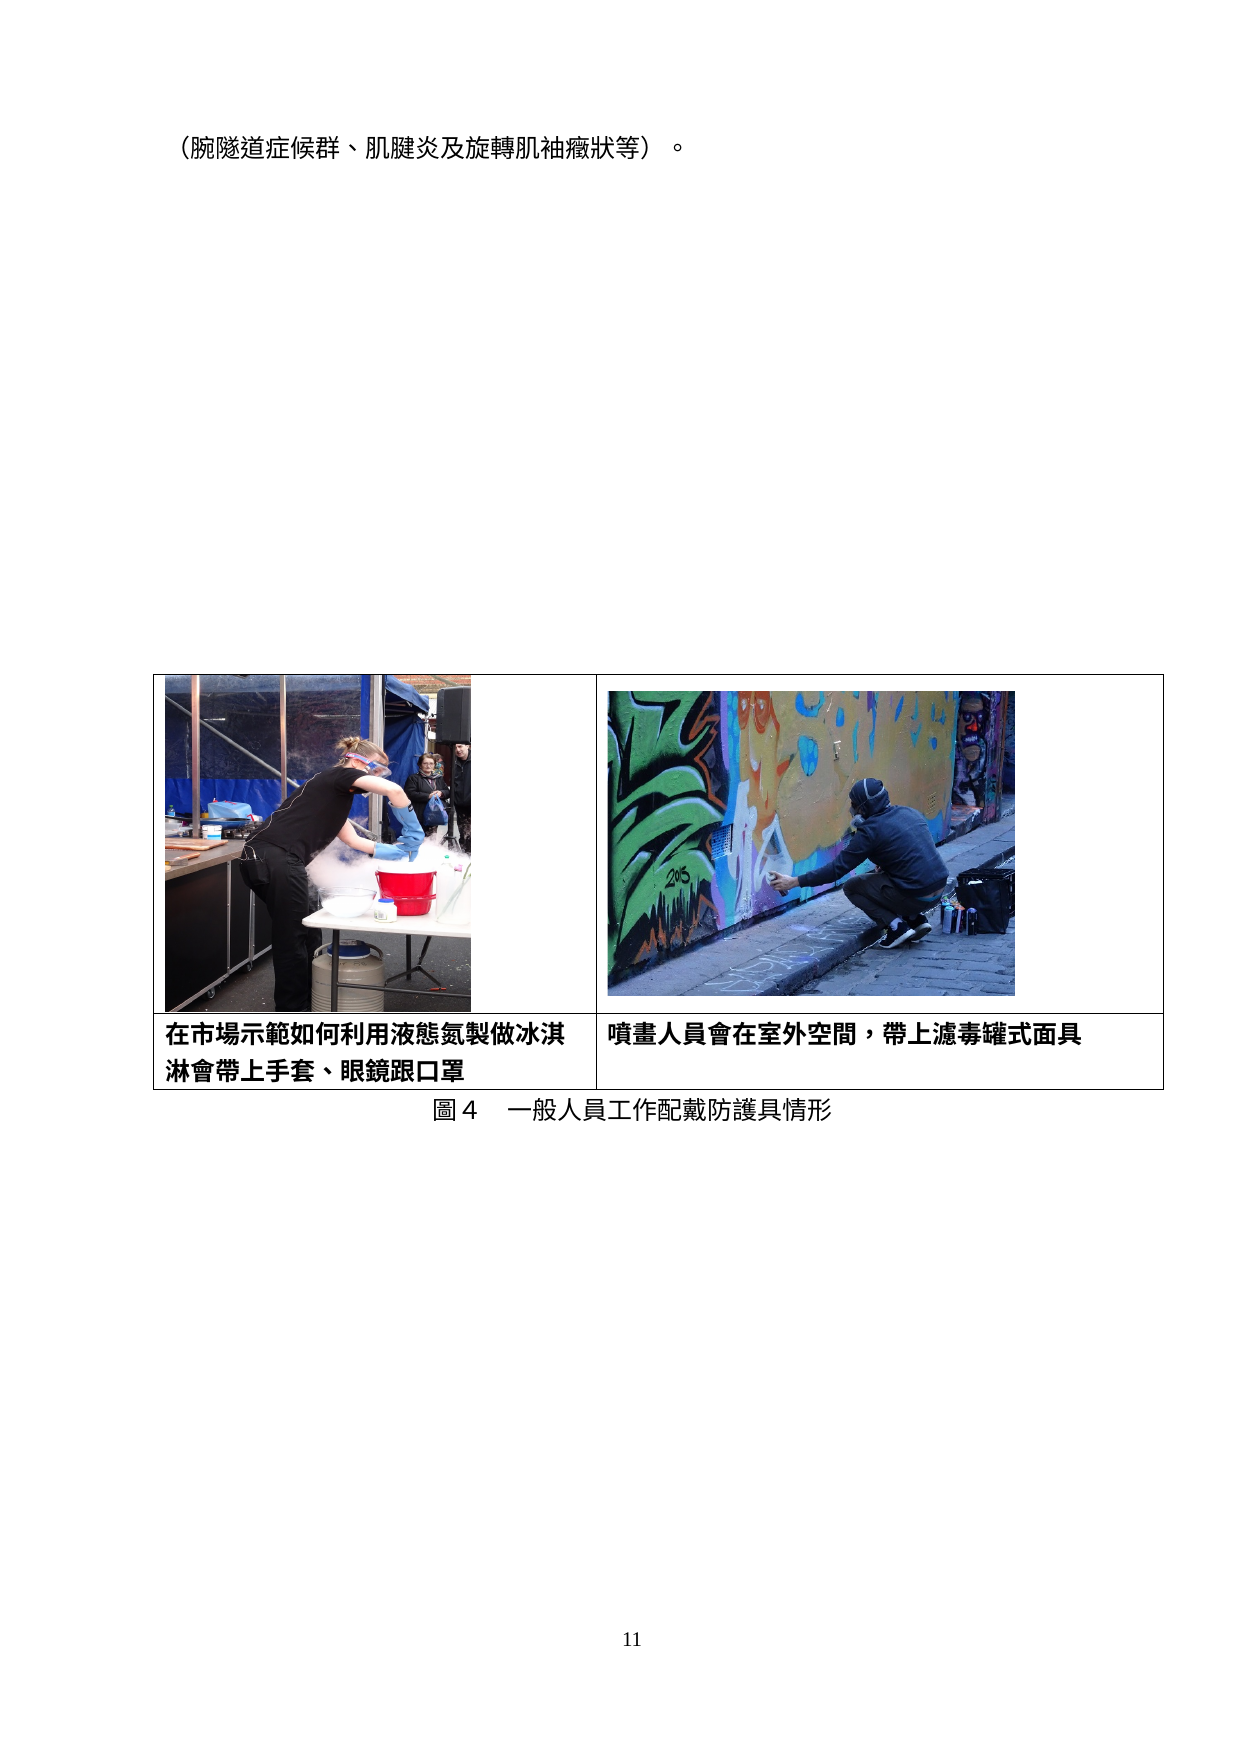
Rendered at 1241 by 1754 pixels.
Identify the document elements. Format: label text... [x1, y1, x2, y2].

picture [165, 675, 471, 1012]
table_cell 噴畫人員會在室外空間，帶上濾毒罐式面具 [597, 1014, 1163, 1088]
table_header [154, 675, 596, 1013]
table_cell 在市場示範如何利用液態氮製做冰淇淋會帶上手套、眼鏡跟口罩 [154, 1014, 596, 1088]
picture [607, 691, 1015, 996]
text 圖４ 一般人員工作配戴防護具情形 [165, 1090, 1098, 1127]
table_header [597, 675, 1163, 1012]
text 除會議期間以外，我也瞭解到澳洲的工時每週只有３８小時，同時也是一個人工極為缺乏的國家，對於重體力、辛苦的工作勞力極為短缺，即使在現在利用旅遊度假打工、新移民工作的方式吸引了大量的外來人口，依然是人力緊缺。據該地人員表示，他們這種耗費體力工作的勞工時薪（農業採摘、營建修繕等）可以高達１９元澳幣（相當於接近新台幣５００元），一天工作下來，收入相當可觀，年薪達到７～８萬以上並不困難，常常比一般的辦公室人員年薪４～５萬要來的好很多。在澳洲墨爾本開會期間，發現他們人員作業時都會記得帶上防護具保護自己（圖４）。也偶遇該市環保清潔人員進行清理都市垃圾作業，發現他們透過事先的規劃，讓機械輔助作業變得可行（圖５），大大的降低了清潔人員的工作負荷，值得作為我國現在環保清潔人員面臨的問題（已有數個案例），避免搬運廚餘、環保回收物而造成上肢傷病的可能（腕隧道症候群、肌腱炎及旋轉肌袖癥狀等）。 [165, 128, 1098, 165]
